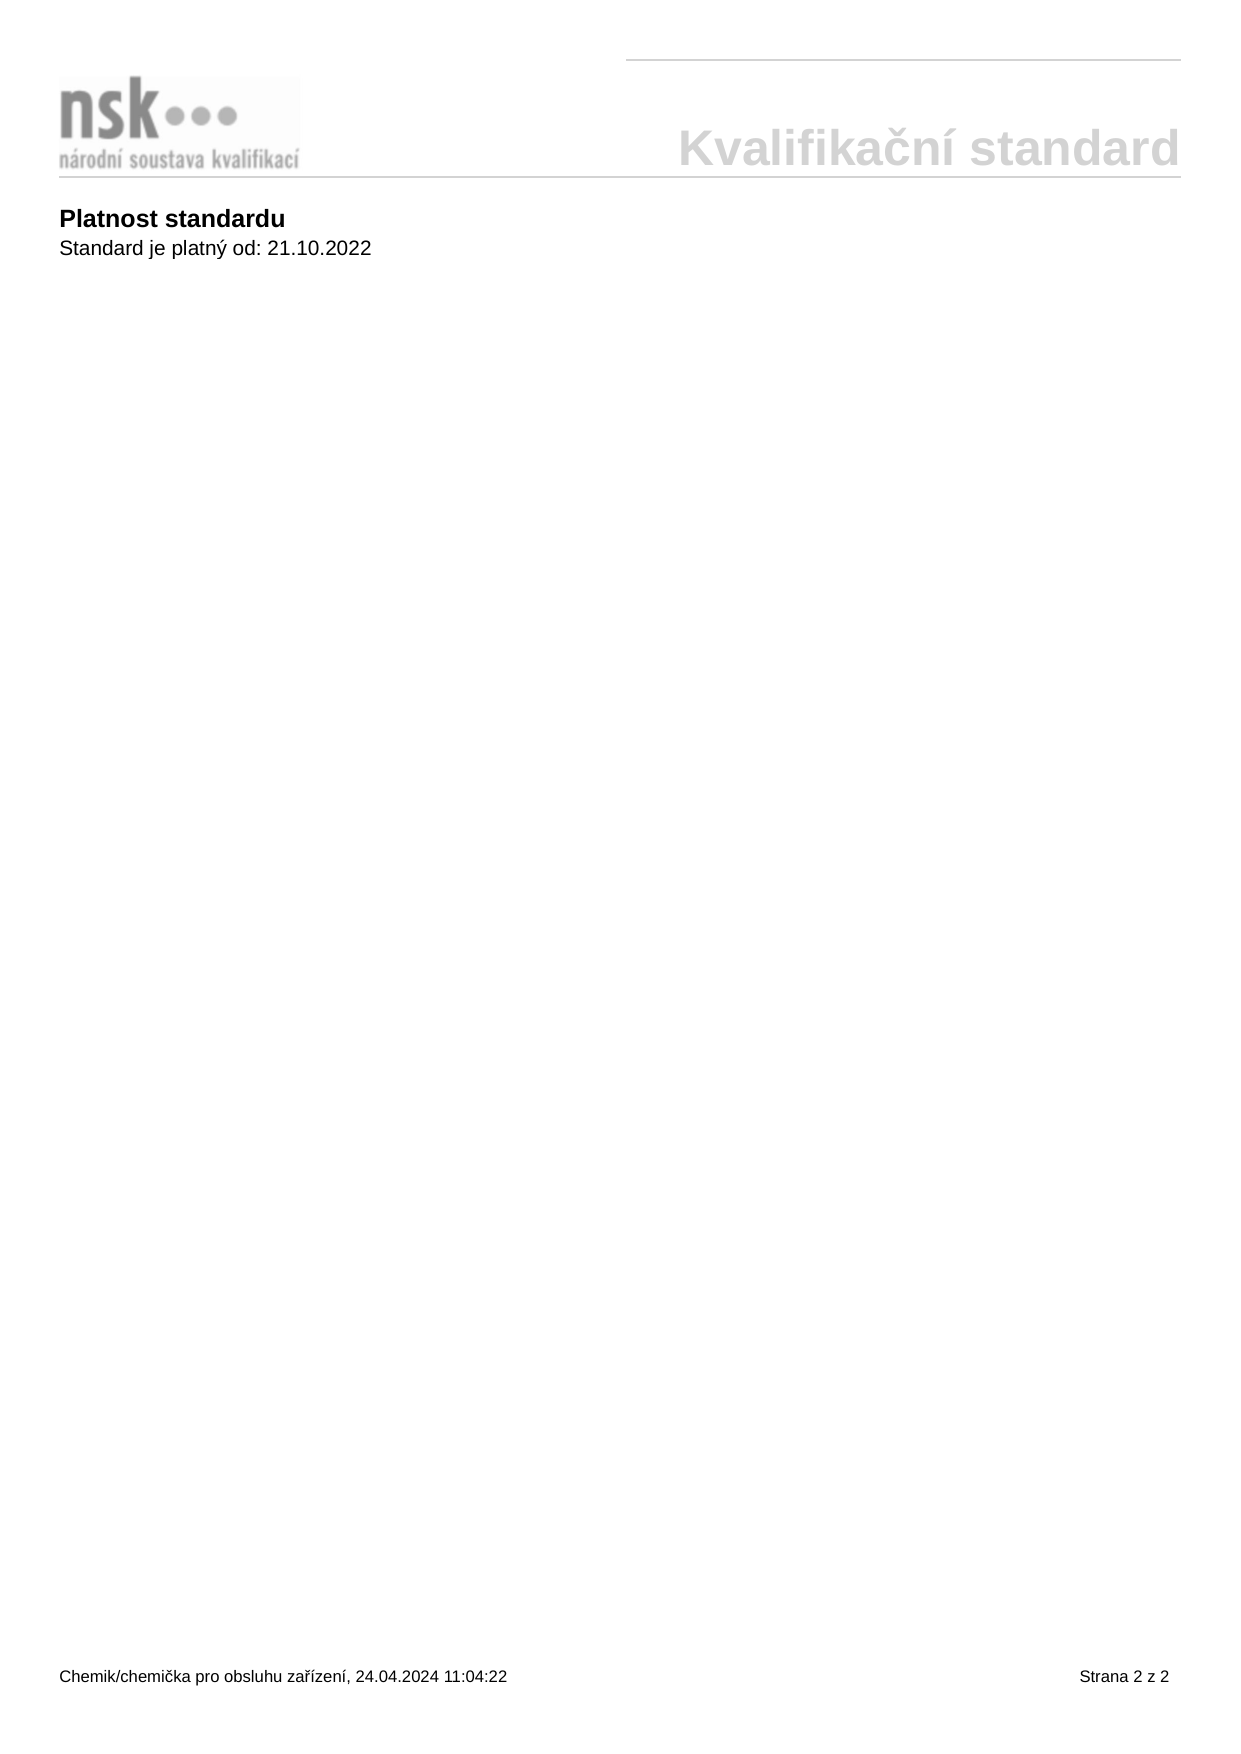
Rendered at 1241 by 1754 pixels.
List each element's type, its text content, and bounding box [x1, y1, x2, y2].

table_cell [59, 1159, 483, 1409]
table_cell [620, 1409, 626, 1658]
table_cell [620, 1159, 626, 1409]
table_cell [1093, 194, 1169, 200]
table_cell [1093, 859, 1169, 1159]
table_cell [862, 559, 1093, 859]
table_cell Kvalifikační standard [626, 61, 1181, 176]
table_cell [484, 1159, 620, 1409]
picture [58, 59, 621, 171]
table_cell [862, 259, 1093, 559]
table_cell [626, 1409, 862, 1658]
table_cell [1169, 559, 1181, 859]
table_cell [626, 859, 862, 1159]
table_cell [59, 1409, 483, 1658]
table_cell [1169, 259, 1181, 559]
table_cell [620, 859, 626, 1159]
table_cell [626, 1159, 862, 1409]
table_cell [862, 1409, 1093, 1658]
table_cell [1169, 859, 1181, 1159]
table_cell [484, 259, 620, 559]
table_cell [626, 259, 862, 559]
table_cell [1093, 1159, 1169, 1409]
table_cell [484, 171, 620, 176]
table_cell [59, 859, 483, 1159]
table_cell [620, 559, 626, 859]
table_cell [484, 559, 620, 859]
table_cell [59, 259, 483, 559]
table_cell Strana 2 z 2 [862, 1658, 1169, 1694]
table_cell [862, 859, 1093, 1159]
table_cell [626, 194, 862, 200]
table_cell [1093, 559, 1169, 859]
table_cell [1169, 194, 1181, 200]
table_cell [59, 171, 483, 176]
table_cell [1169, 1159, 1181, 1409]
table_cell Chemik/chemička pro obsluhu zařízení, 24.04.2024 11:04:22 [59, 1658, 862, 1694]
table_cell [59, 178, 1181, 194]
table_cell [1169, 1409, 1181, 1658]
table_cell [620, 259, 626, 559]
table_cell [1169, 1658, 1181, 1694]
table_cell [1093, 1409, 1169, 1658]
table_cell [1093, 259, 1169, 559]
table_cell [484, 194, 620, 200]
table_cell Platnost standardu [59, 200, 1181, 236]
table_cell [862, 1159, 1093, 1409]
table_cell [59, 559, 483, 859]
table_cell [626, 559, 862, 859]
table_cell [484, 1409, 620, 1658]
table_cell Standard je platný od: 21.10.2022 [59, 236, 1181, 259]
table_cell [484, 859, 620, 1159]
table_cell [862, 194, 1093, 200]
table_cell [621, 59, 626, 170]
table_cell [59, 194, 483, 200]
